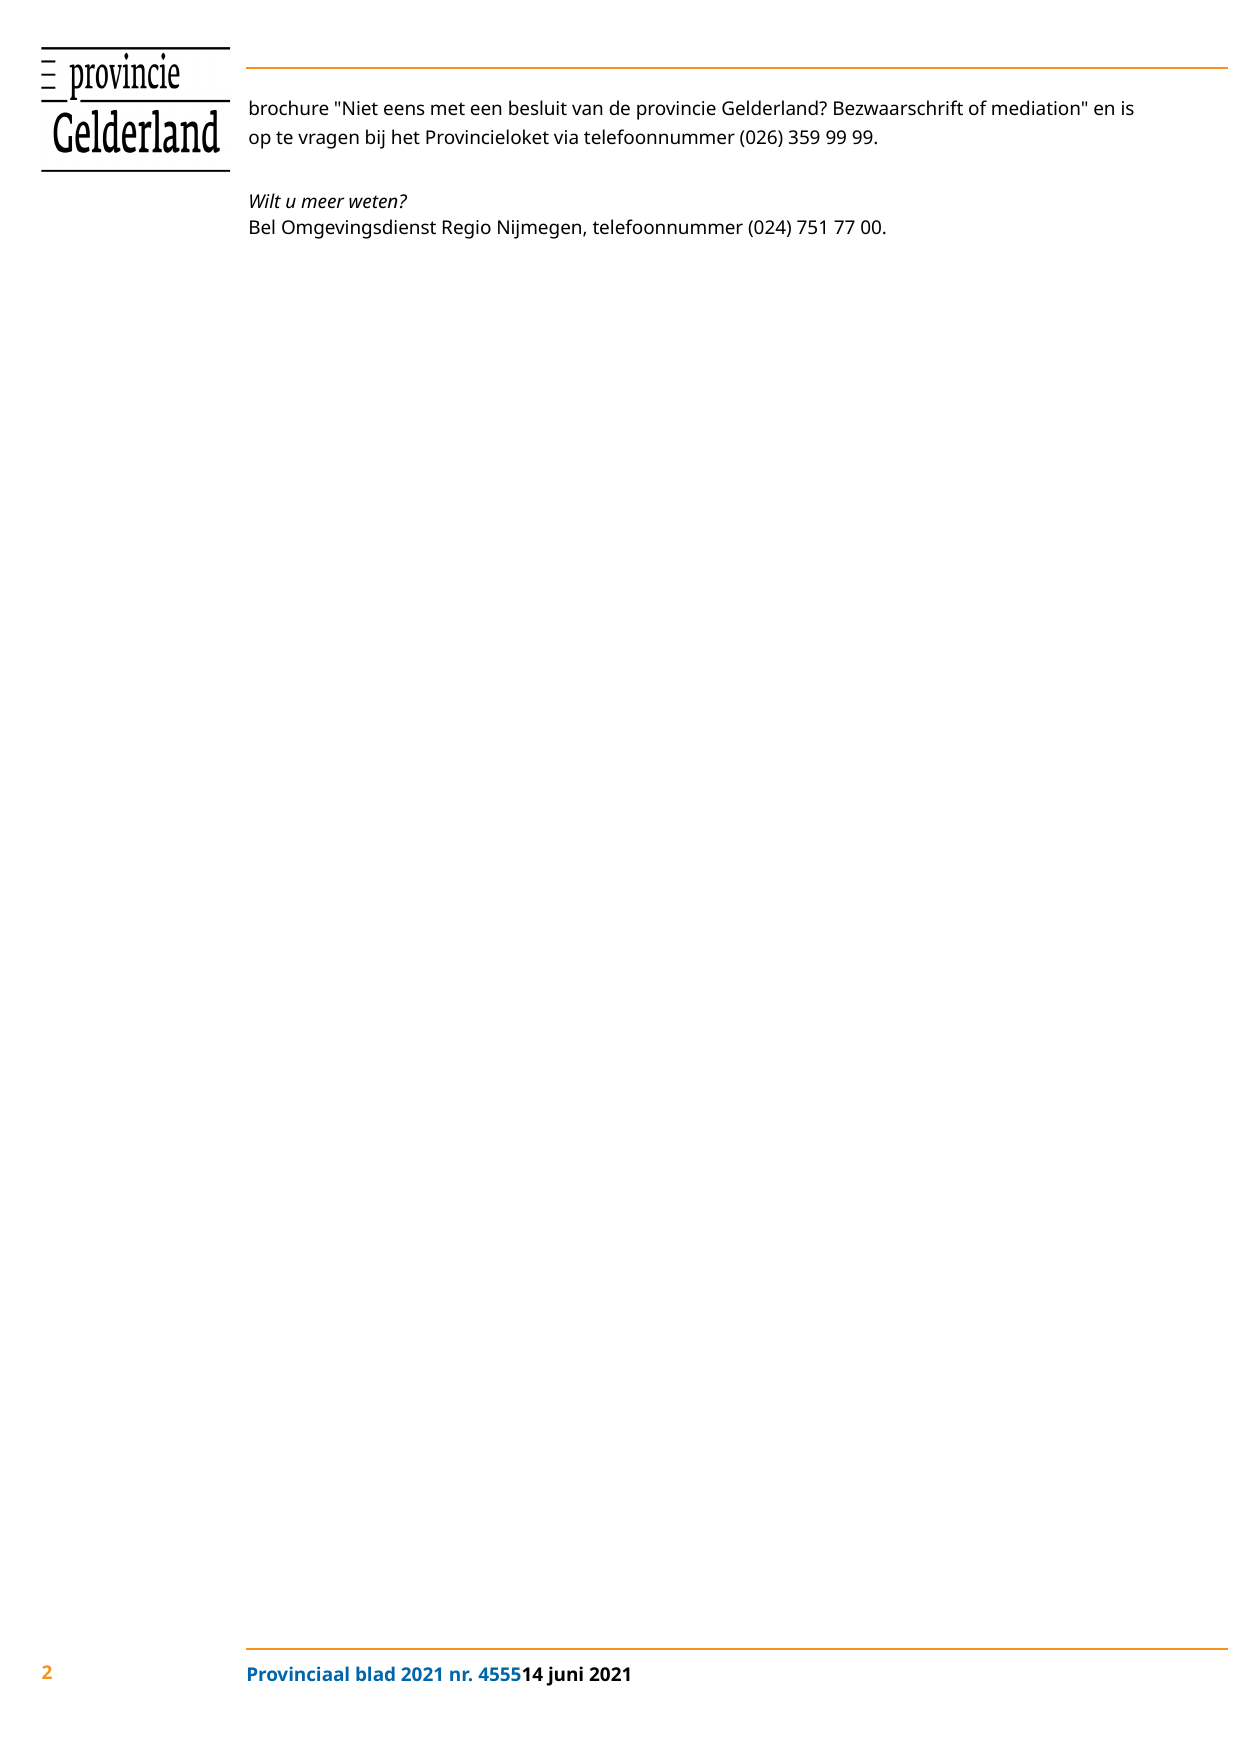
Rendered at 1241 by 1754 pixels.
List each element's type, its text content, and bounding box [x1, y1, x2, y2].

picture [41, 47, 231, 172]
text Wilt u meer weten? [248, 188, 1152, 214]
text brochure "Niet eens met een besluit van de provincie Gelderland? Bezwaarschrift of mediation" en is op te vragen bij het Provincieloket via telefoonnummer (026) 359 99 99. [248, 95, 1152, 150]
text Bel Omgevingsdienst Regio Nijmegen, telefoonnummer (024) 751 77 00. [248, 214, 1152, 240]
